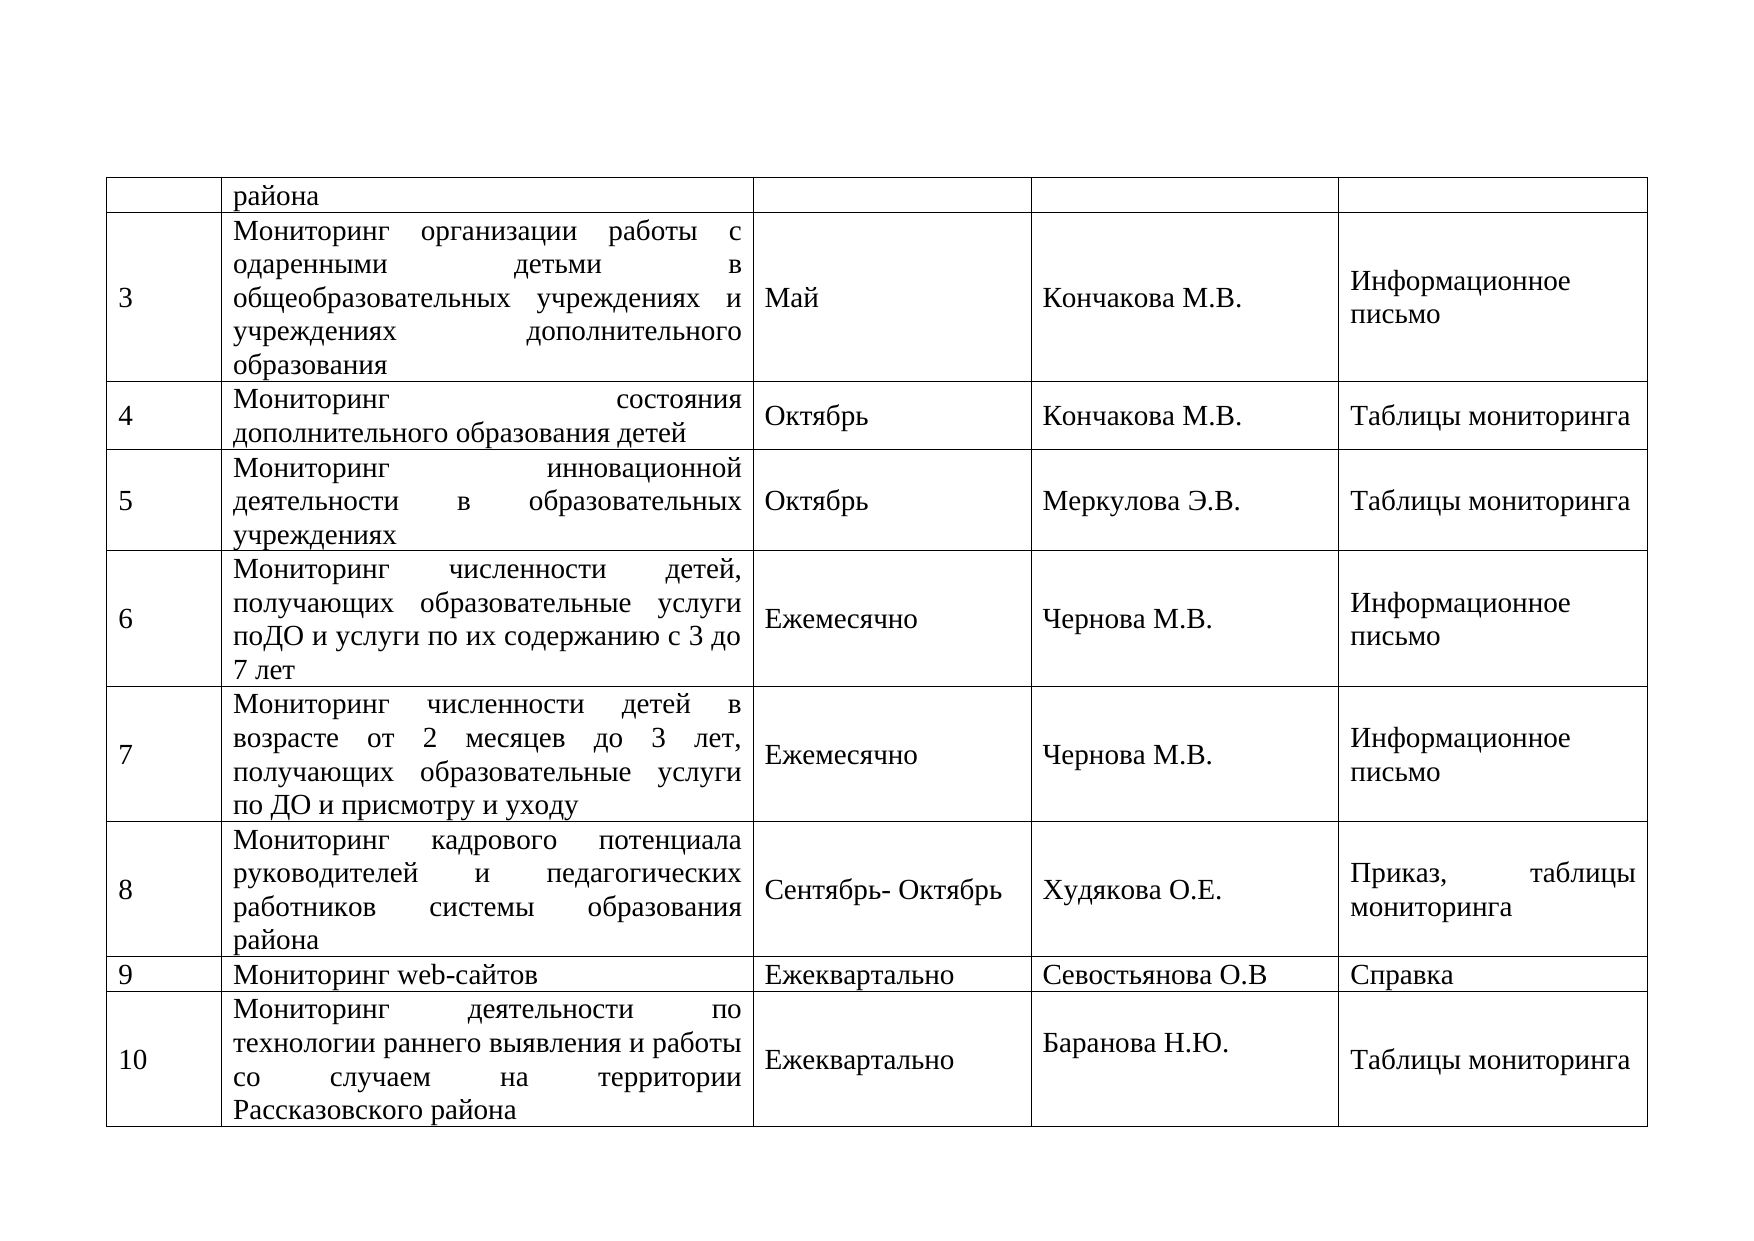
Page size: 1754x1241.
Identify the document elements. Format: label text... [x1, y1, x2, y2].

table_cell Мониторинг кадрового потенциала руководителей и педагогических работников системы образования района [222, 822, 753, 956]
table_cell Информационное письмо [1339, 213, 1647, 381]
table_cell района [222, 178, 753, 212]
table_cell [754, 178, 1031, 212]
table_cell Информационное письмо [1339, 551, 1647, 686]
table_cell Таблицы мониторинга [1339, 450, 1647, 550]
table_cell Таблицы мониторинга [1339, 382, 1647, 449]
table_cell Мониторинг web-сайтов [222, 957, 753, 991]
table_cell Информационное письмо [1339, 687, 1647, 821]
table_cell Худякова О.Е. [1032, 822, 1338, 956]
table_cell [107, 178, 221, 212]
table_cell Кончакова М.В. [1032, 382, 1338, 449]
table_cell Ежеквартально [754, 992, 1031, 1126]
table_cell Меркулова Э.В. [1032, 450, 1338, 550]
table_cell Мониторинг инновационной деятельности в образовательных учреждениях [222, 450, 753, 550]
table_cell 4 [107, 382, 221, 449]
table_cell Приказ, таблицы мониторинга [1339, 822, 1647, 956]
table_cell Справка [1339, 957, 1647, 991]
table_cell [1339, 178, 1647, 212]
table_cell Ежеквартально [754, 957, 1031, 991]
table_cell Мониторинг численности детей в возрасте от 2 месяцев до 3 лет, получающих образовательные услуги по ДО и присмотру и уходу [222, 687, 753, 821]
table_cell 10 [107, 992, 221, 1126]
table_cell 7 [107, 687, 221, 821]
table_cell Ежемесячно [754, 551, 1031, 686]
table_cell 5 [107, 450, 221, 550]
table_cell Ежемесячно [754, 687, 1031, 821]
table_cell 3 [107, 213, 221, 381]
table_cell Мониторинг численности детей, получающих образовательные услуги поДО и услуги по их содержанию с 3 до 7 лет [222, 551, 753, 686]
table_cell Октябрь [754, 450, 1031, 550]
table_cell Баранова Н.Ю. [1032, 992, 1338, 1126]
table_cell Мониторинг состояния дополнительного образования детей [222, 382, 753, 449]
table_cell 9 [107, 957, 221, 991]
table_cell [1032, 178, 1338, 212]
table_cell Чернова М.В. [1032, 551, 1338, 686]
table_cell Сентябрь- Октябрь [754, 822, 1031, 956]
table_cell Севостьянова О.В [1032, 957, 1338, 991]
table_cell Мониторинг деятельности по технологии раннего выявления и работы со случаем на территории Рассказовского района [222, 992, 753, 1126]
table_cell 8 [107, 822, 221, 956]
table_cell Октябрь [754, 382, 1031, 449]
table_cell Чернова М.В. [1032, 687, 1338, 821]
table_cell 6 [107, 551, 221, 686]
table_cell Кончакова М.В. [1032, 213, 1338, 381]
table_cell Май [754, 213, 1031, 381]
table_cell Таблицы мониторинга [1339, 992, 1647, 1126]
table_cell Мониторинг организации работы с одаренными детьми в общеобразовательных учреждениях и учреждениях дополнительного образования [222, 213, 753, 381]
